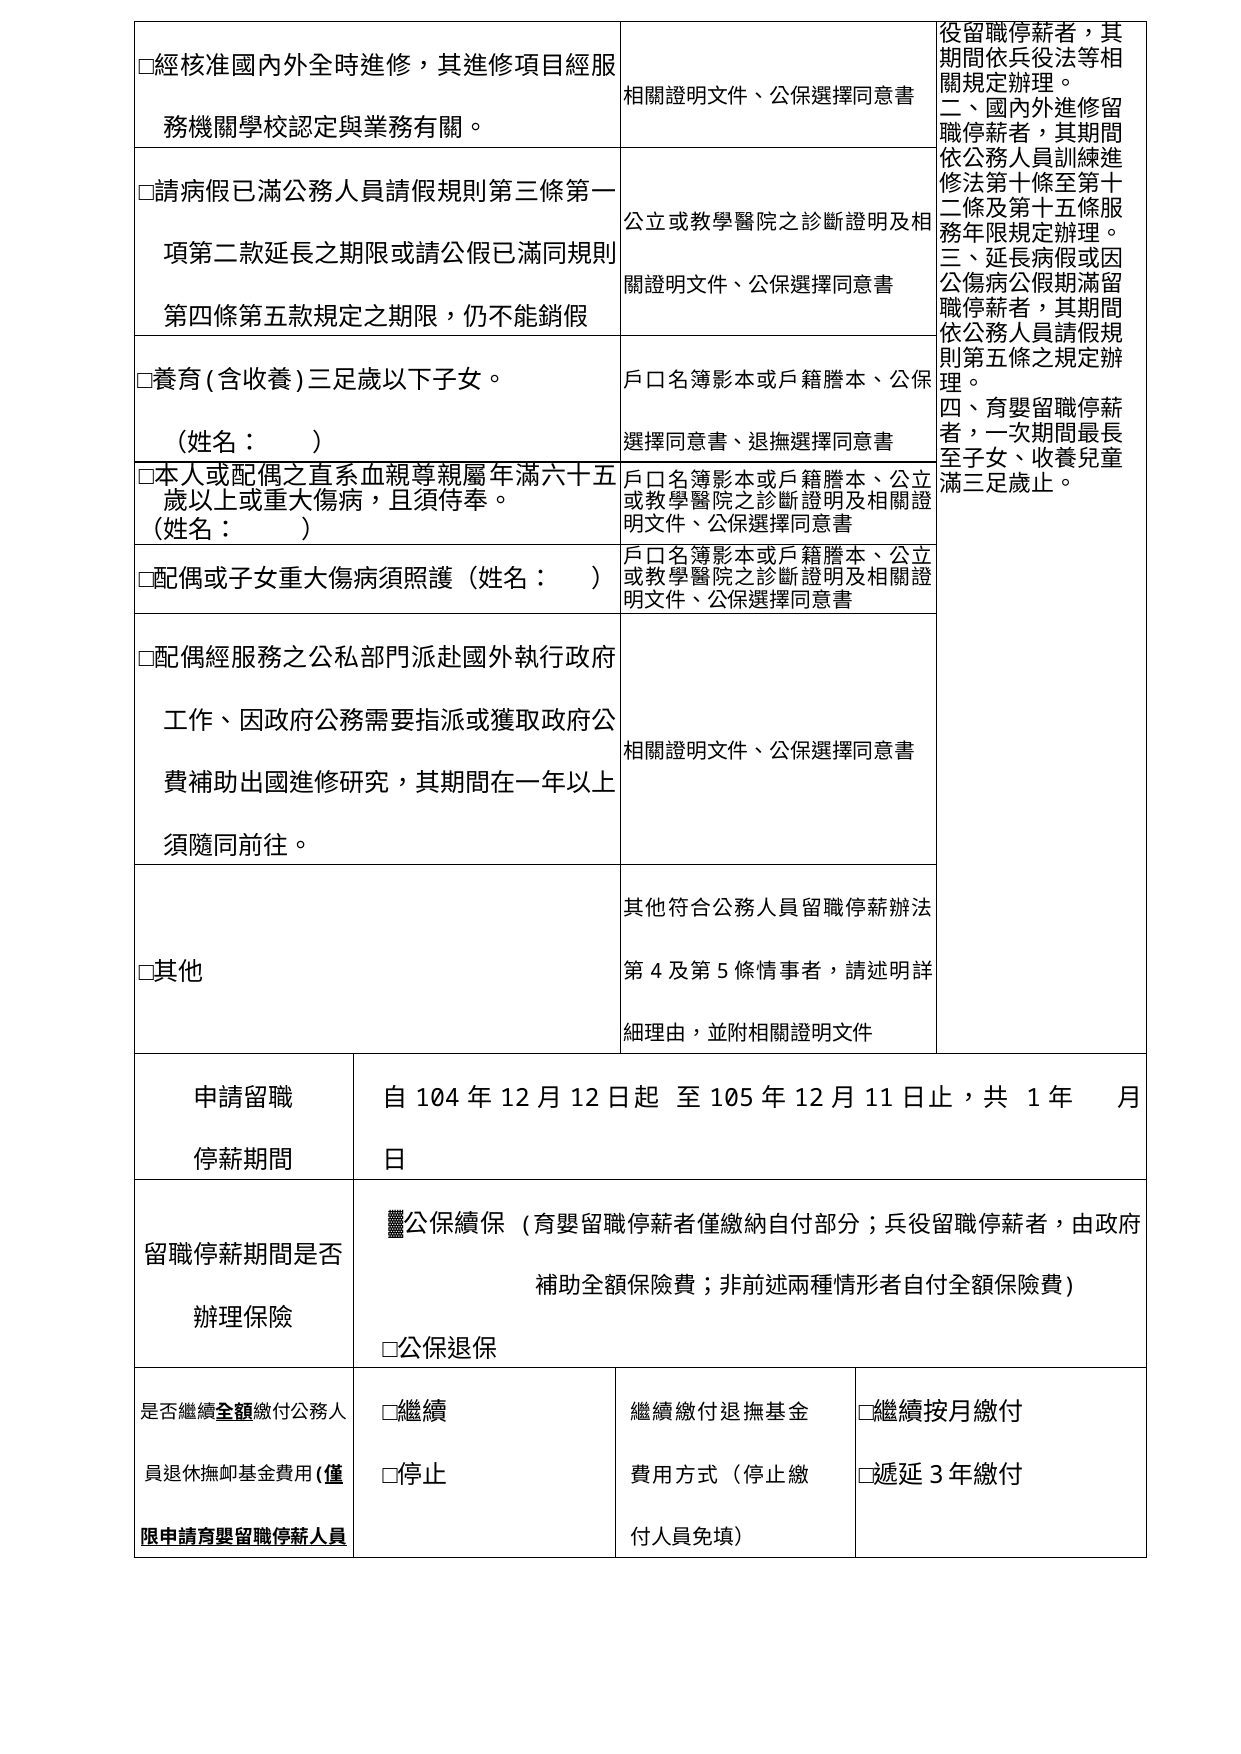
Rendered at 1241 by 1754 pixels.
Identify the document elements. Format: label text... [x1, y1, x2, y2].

table_cell [821, 1368, 855, 1557]
table_cell □請病假已滿公務人員請假規則第三條第一項第二款延長之期限或請公假已滿同規則第四條第五款規定之期限，仍不能銷假 [135, 148, 620, 335]
table_cell 公立或教學醫院之診斷證明及相關證明文件、公保選擇同意書 [621, 148, 936, 335]
table_cell □養育(含收養)三足歲以下子女。 （姓名： ） [135, 336, 620, 461]
table_cell 相關證明文件、公保選擇同意書 [621, 614, 936, 864]
table_cell ▓公保續保 (育嬰留職停薪者僅繳納自付部分；兵役留職停薪者，由政府補助全額保險費；非前述兩種情形者自付全額保險費) □公保退保 [354, 1180, 1146, 1367]
table_cell 申請留職 停薪期間 [135, 1054, 353, 1179]
table_cell □配偶或子女重大傷病須照護（姓名： ） [135, 545, 620, 613]
table_cell 役留職停薪者，其期間依兵役法等相關規定辦理。 二、國內外進修留職停薪者，其期間依公務人員訓練進修法第十條至第十二條及第十五條服務年限規定辦理。 三、延長病假或因公傷病公假期滿留職停薪者，其期間依公務人員請假規則第五條之規定辦理。 四、育嬰留職停薪者，一次期間最長至子女、收養兒童滿三足歲止。 [937, 22, 1146, 1053]
table_header 繼續繳付退撫基金費用方式（停止繳付人員免填） [619, 1369, 820, 1556]
table_cell 相關證明文件、公保選擇同意書 [621, 22, 936, 147]
table_cell □其他 [135, 865, 620, 1053]
table_cell 戶口名簿影本或戶籍謄本、公立或教學醫院之診斷證明及相關證明文件、公保選擇同意書 [621, 545, 936, 613]
table_cell □本人或配偶之直系血親尊親屬年滿六十五歲以上或重大傷病，且須侍奉。 （姓名： ） [135, 463, 620, 544]
table_cell 戶口名簿影本或戶籍謄本、公保選擇同意書、退撫選擇同意書 [621, 336, 936, 461]
table_cell □繼續 □停止 [354, 1368, 615, 1557]
table_cell 留職停薪期間是否辦理保險 [135, 1180, 353, 1367]
table_cell 自104年12月12日起 至105年12月11日止，共 1年 月 日 [354, 1054, 1146, 1179]
table_cell □配偶經服務之公私部門派赴國外執行政府工作、因政府公務需要指派或獲取政府公費補助出國進修研究，其期間在一年以上須隨同前往。 [135, 614, 620, 864]
table_cell 戶口名簿影本或戶籍謄本、公立或教學醫院之診斷證明及相關證明文件、公保選擇同意書 [621, 463, 936, 544]
table_cell 是否繼續全額繳付公務人員退休撫卹基金費用(僅限申請育嬰留職停薪人員 [135, 1368, 353, 1557]
table_cell □經核准國內外全時進修，其進修項目經服務機關學校認定與業務有關。 [135, 22, 620, 147]
table_cell 其他符合公務人員留職停薪辦法第4及第5條情事者，請述明詳細理由，並附相關證明文件 [621, 865, 936, 1053]
table_cell □繼續按月繳付 □遞延3年繳付 [856, 1368, 1146, 1557]
